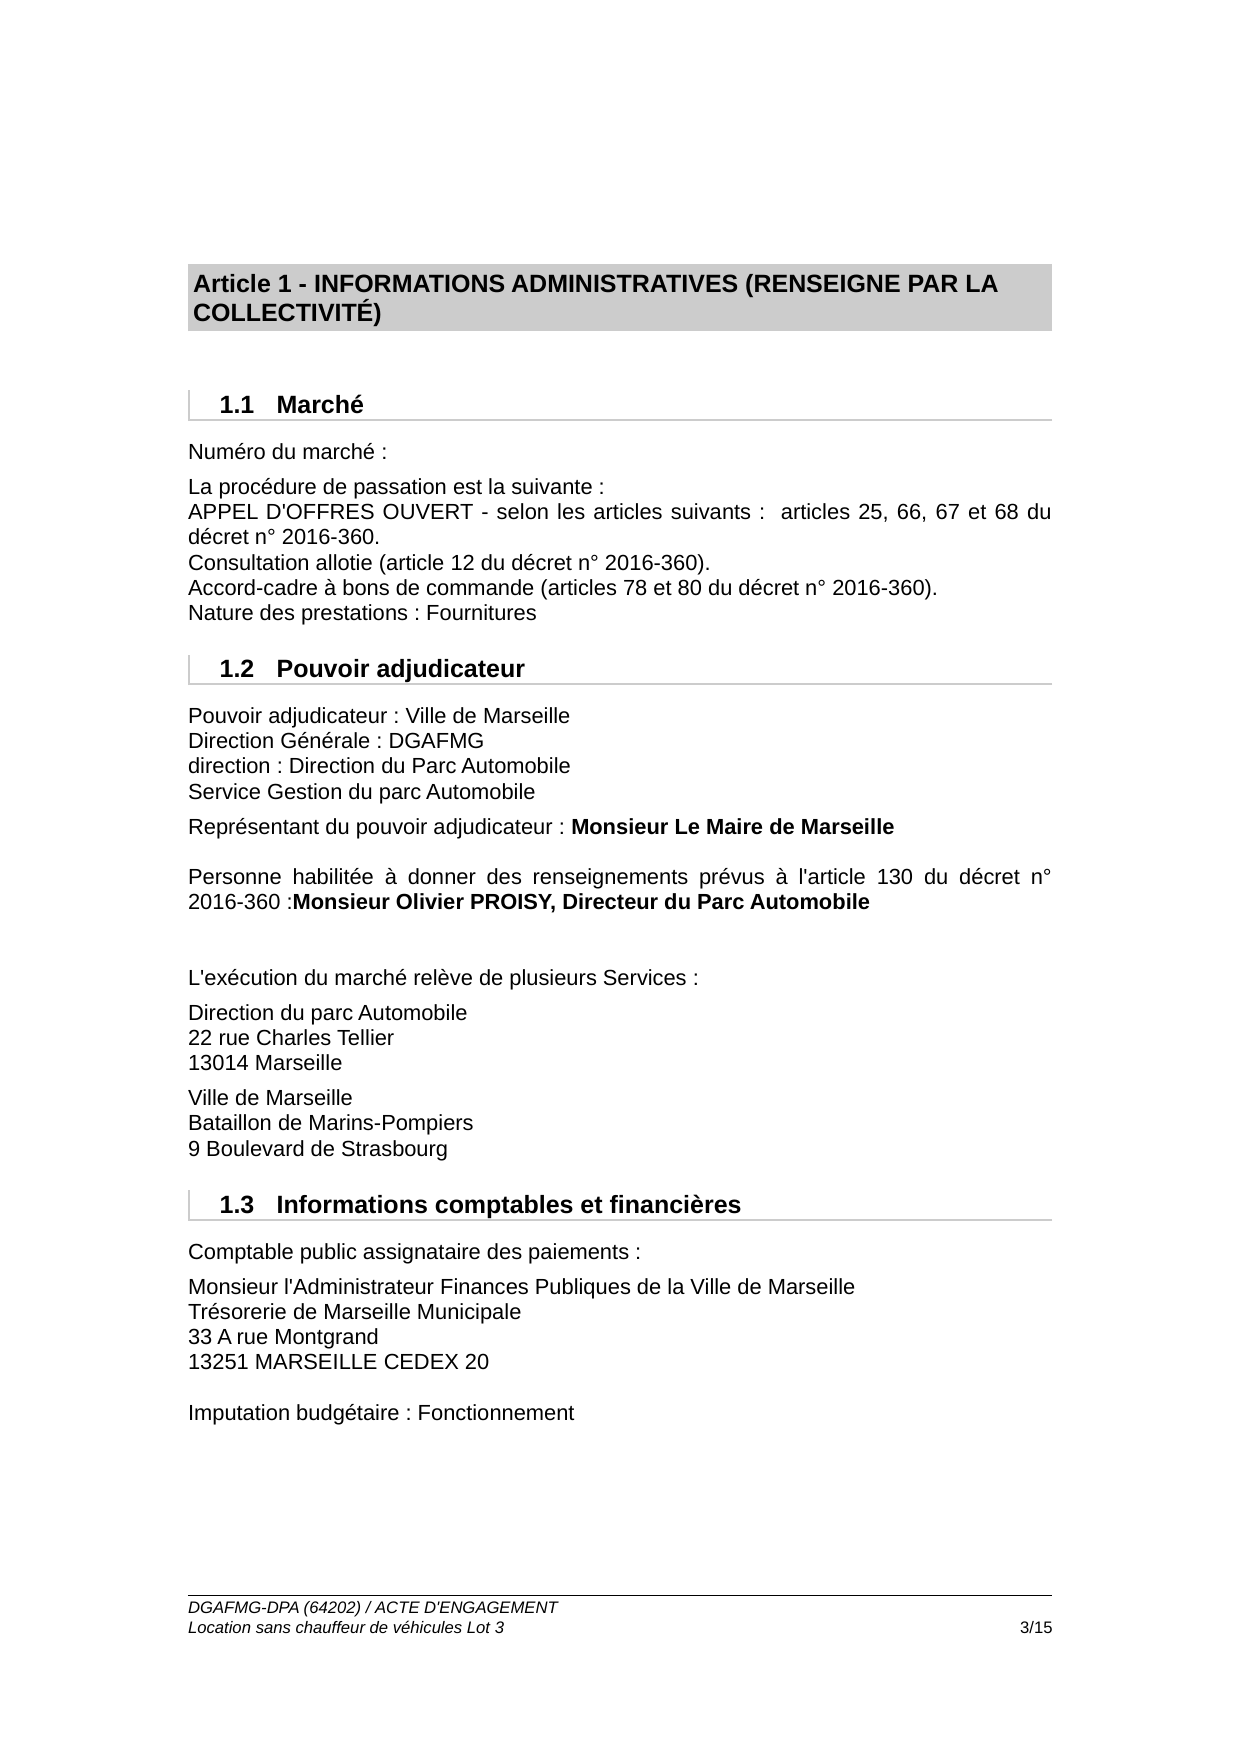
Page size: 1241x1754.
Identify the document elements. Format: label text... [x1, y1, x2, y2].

text La procédure de passation est la suivante : [188, 474, 1052, 499]
text 33 A rue Montgrand [188, 1324, 1052, 1349]
text direction : Direction du Parc Automobile [188, 753, 1052, 779]
text 9 Boulevard de Strasbourg [188, 1135, 1052, 1161]
subtitle Pouvoir adjudicateur [188, 654, 1052, 683]
text 22 rue Charles Tellier [188, 1025, 1052, 1050]
text Personne habilitée à donner des renseignements prévus à l'article 130 du décret n° 2016-360 :Monsieur Olivier PROISY, Directeur du Parc Automobile [188, 864, 1052, 914]
text Accord-cadre à bons de commande (articles 78 et 80 du décret n° 2016-360). [188, 574, 1052, 600]
text Trésorerie de Marseille Municipale [188, 1299, 1052, 1324]
subtitle INFORMATIONS ADMINISTRATIVES (RENSEIGNE PAR LA COLLECTIVITÉ) [190, 266, 1050, 329]
text 13014 Marseille [188, 1050, 1052, 1075]
text Monsieur l'Administrateur Finances Publiques de la Ville de Marseille [188, 1273, 1052, 1299]
text Nature des prestations : Fournitures [188, 600, 1052, 625]
text Bataillon de Marins-Pompiers [188, 1110, 1052, 1135]
text Direction du parc Automobile [188, 1000, 1052, 1025]
subtitle Marché [190, 390, 1052, 419]
text Ville de Marseille [188, 1085, 1052, 1110]
text Comptable public assignataire des paiements : [188, 1239, 1052, 1264]
subtitle Informations comptables et financières [190, 1190, 1052, 1219]
text APPEL D'OFFRES OUVERT - selon les articles suivants : articles 25, 66, 67 et 68 du décret n° 2016-360. [188, 499, 1052, 549]
text 13251 MARSEILLE CEDEX 20 [188, 1349, 1052, 1374]
text Service Gestion du parc Automobile [188, 779, 1052, 804]
text Pouvoir adjudicateur : Ville de Marseille [188, 703, 1052, 728]
text Représentant du pouvoir adjudicateur : Monsieur Le Maire de Marseille [188, 813, 1052, 839]
text Direction Générale : DGAFMG [188, 728, 1052, 753]
text Imputation budgétaire : Fonctionnement [188, 1399, 1052, 1425]
text Numéro du marché : [188, 439, 1052, 464]
text Consultation allotie (article 12 du décret n° 2016-360). [188, 549, 1052, 574]
text L'exécution du marché relève de plusieurs Services : [188, 965, 1052, 990]
